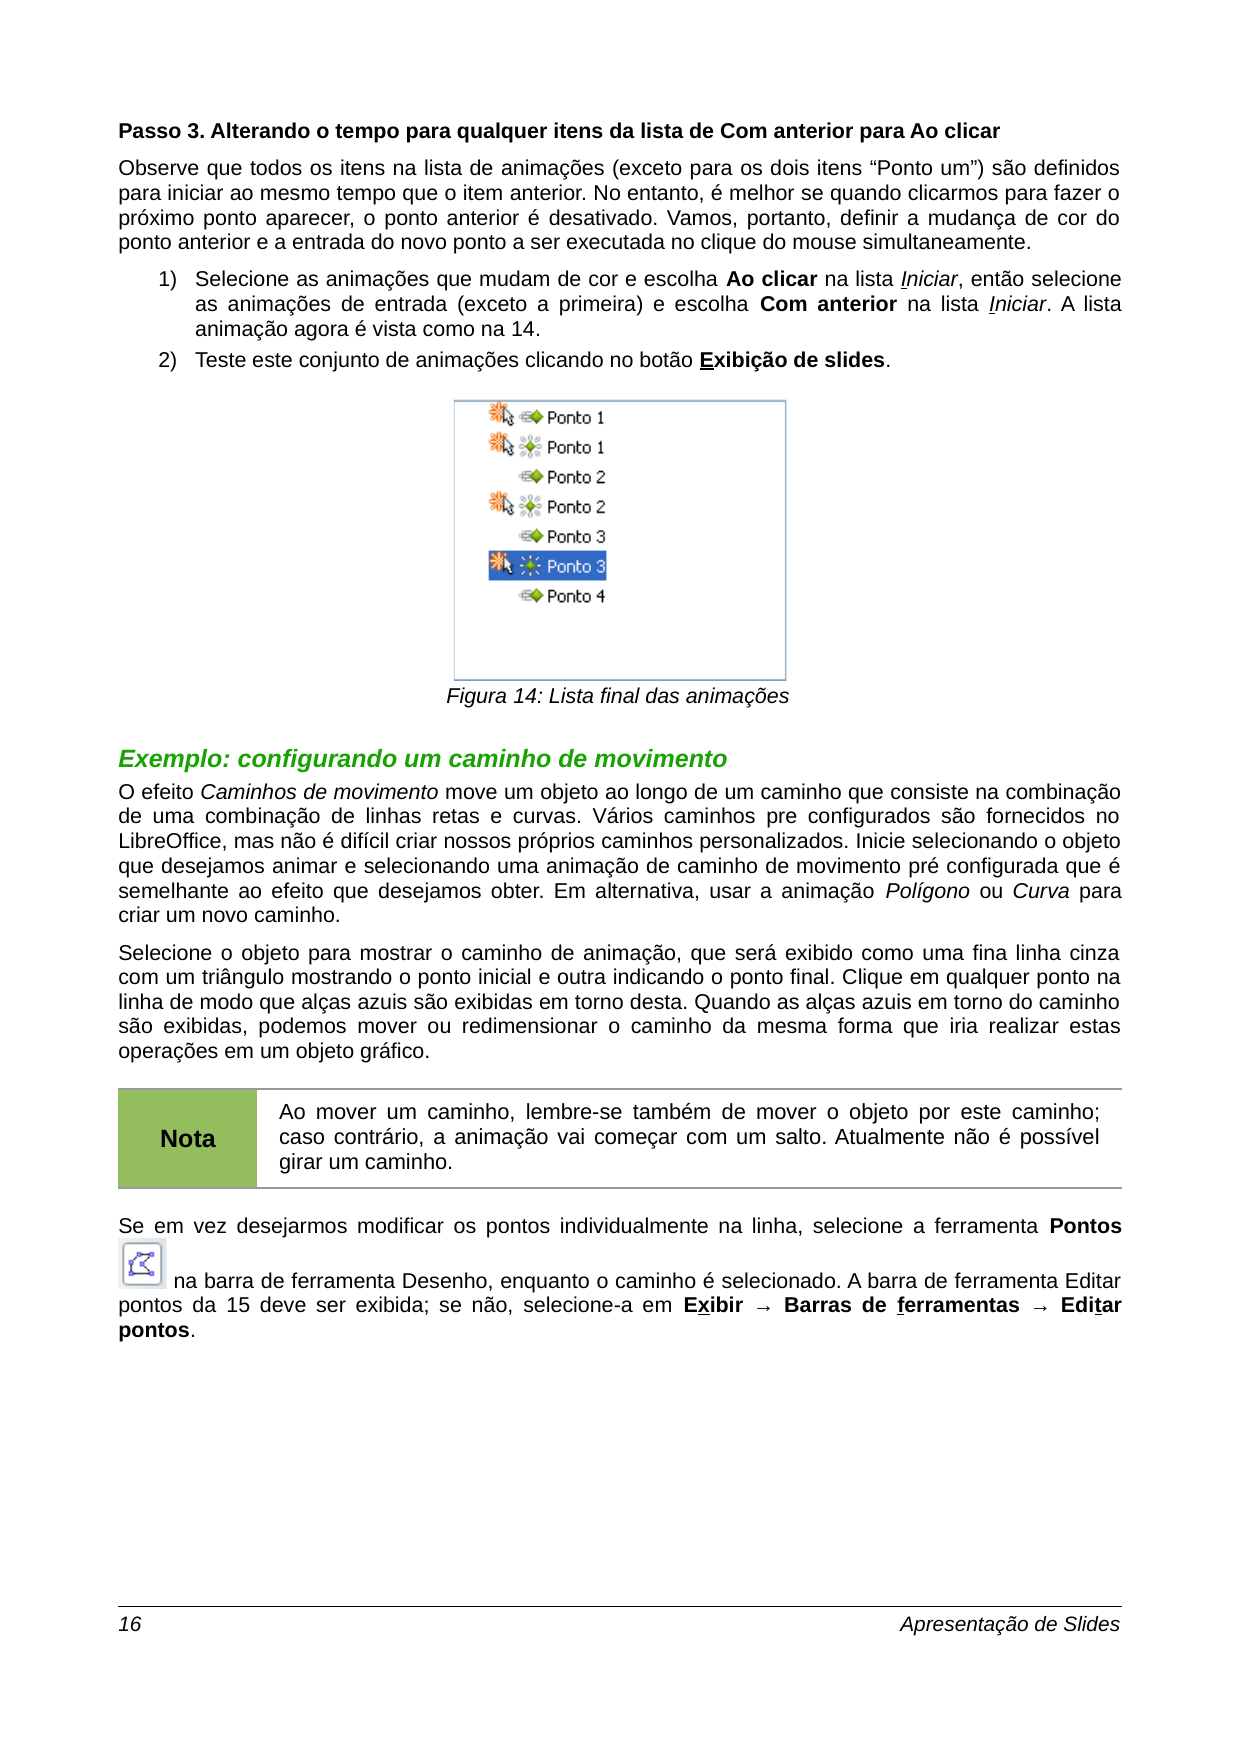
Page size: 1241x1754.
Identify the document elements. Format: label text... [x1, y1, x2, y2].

picture [453, 399, 787, 681]
text O efeito Caminhos de movimento move um objeto ao longo de um caminho que consiste na combinação de uma combinação de linhas retas e curvas. Vários caminhos pre configurados são fornecidos no LibreOffice, mas não é difícil criar nossos próprios caminhos personalizados. Inicie selecionando o objeto que desejamos animar e selecionando uma animação de caminho de movimento pré configurada que é semelhante ao efeito que desejamos obter. Em alternativa, usar a animação Polígono ou Curva para criar um novo caminho. [118, 779, 1122, 927]
text Observe que todos os itens na lista de animações (exceto para os dois itens “Ponto um”) são definidos para iniciar ao mesmo tempo que o item anterior. No entanto, é melhor se quando clicarmos para fazer o próximo ponto aparecer, o ponto anterior é desativado. Vamos, portanto, definir a mudança de cor do ponto anterior e a entrada do novo ponto a ser executada no clique do mouse simultaneamente. [118, 155, 1122, 254]
text Figura 14: Lista final das animações [446, 397, 794, 708]
subtitle Exemplo: configurando um caminho de movimento [118, 744, 1122, 773]
list Teste este conjunto de animações clicando no botão Exibição de slides. [177, 347, 1122, 372]
text Passo 3. Alterando o tempo para qualquer itens da lista de Com anterior para Ao clicar [118, 118, 1122, 143]
picture [118, 1238, 167, 1289]
text Selecione o objeto para mostrar o caminho de animação, que será exibido como uma fina linha cinza com um triângulo mostrando o ponto inicial e outra indicando o ponto final. Clique em qualquer ponto na linha de modo que alças azuis são exibidas em torno desta. Quando as alças azuis em torno do caminho são exibidas, podemos mover ou redimensionar o caminho da mesma forma que iria realizar estas operações em um objeto gráfico. [118, 940, 1122, 1063]
table_header Ao mover um caminho, lembre-se também de mover o objeto por este caminho; caso contrário, a animação vai começar com um salto. Atualmente não é possível girar um caminho. [258, 1090, 1122, 1187]
table_header Nota [118, 1090, 257, 1187]
list Selecione as animações que mudam de cor e escolha Ao clicar na lista Iniciar, então selecione as animações de entrada (exceto a primeira) e escolha Com anterior na lista Iniciar. A lista animação agora é vista como na Figura 14. [177, 267, 1122, 341]
text Se em vez desejarmos modificar os pontos individualmente na linha, selecione a ferramenta Pontos na barra de ferramenta Desenho, enquanto o caminho é selecionado. A barra de ferramenta Editar pontos da Figura 15 deve ser exibida; se não, selecione-a em Exibir → Barras de ferramentas → Editar pontos. [118, 1213, 1122, 1342]
